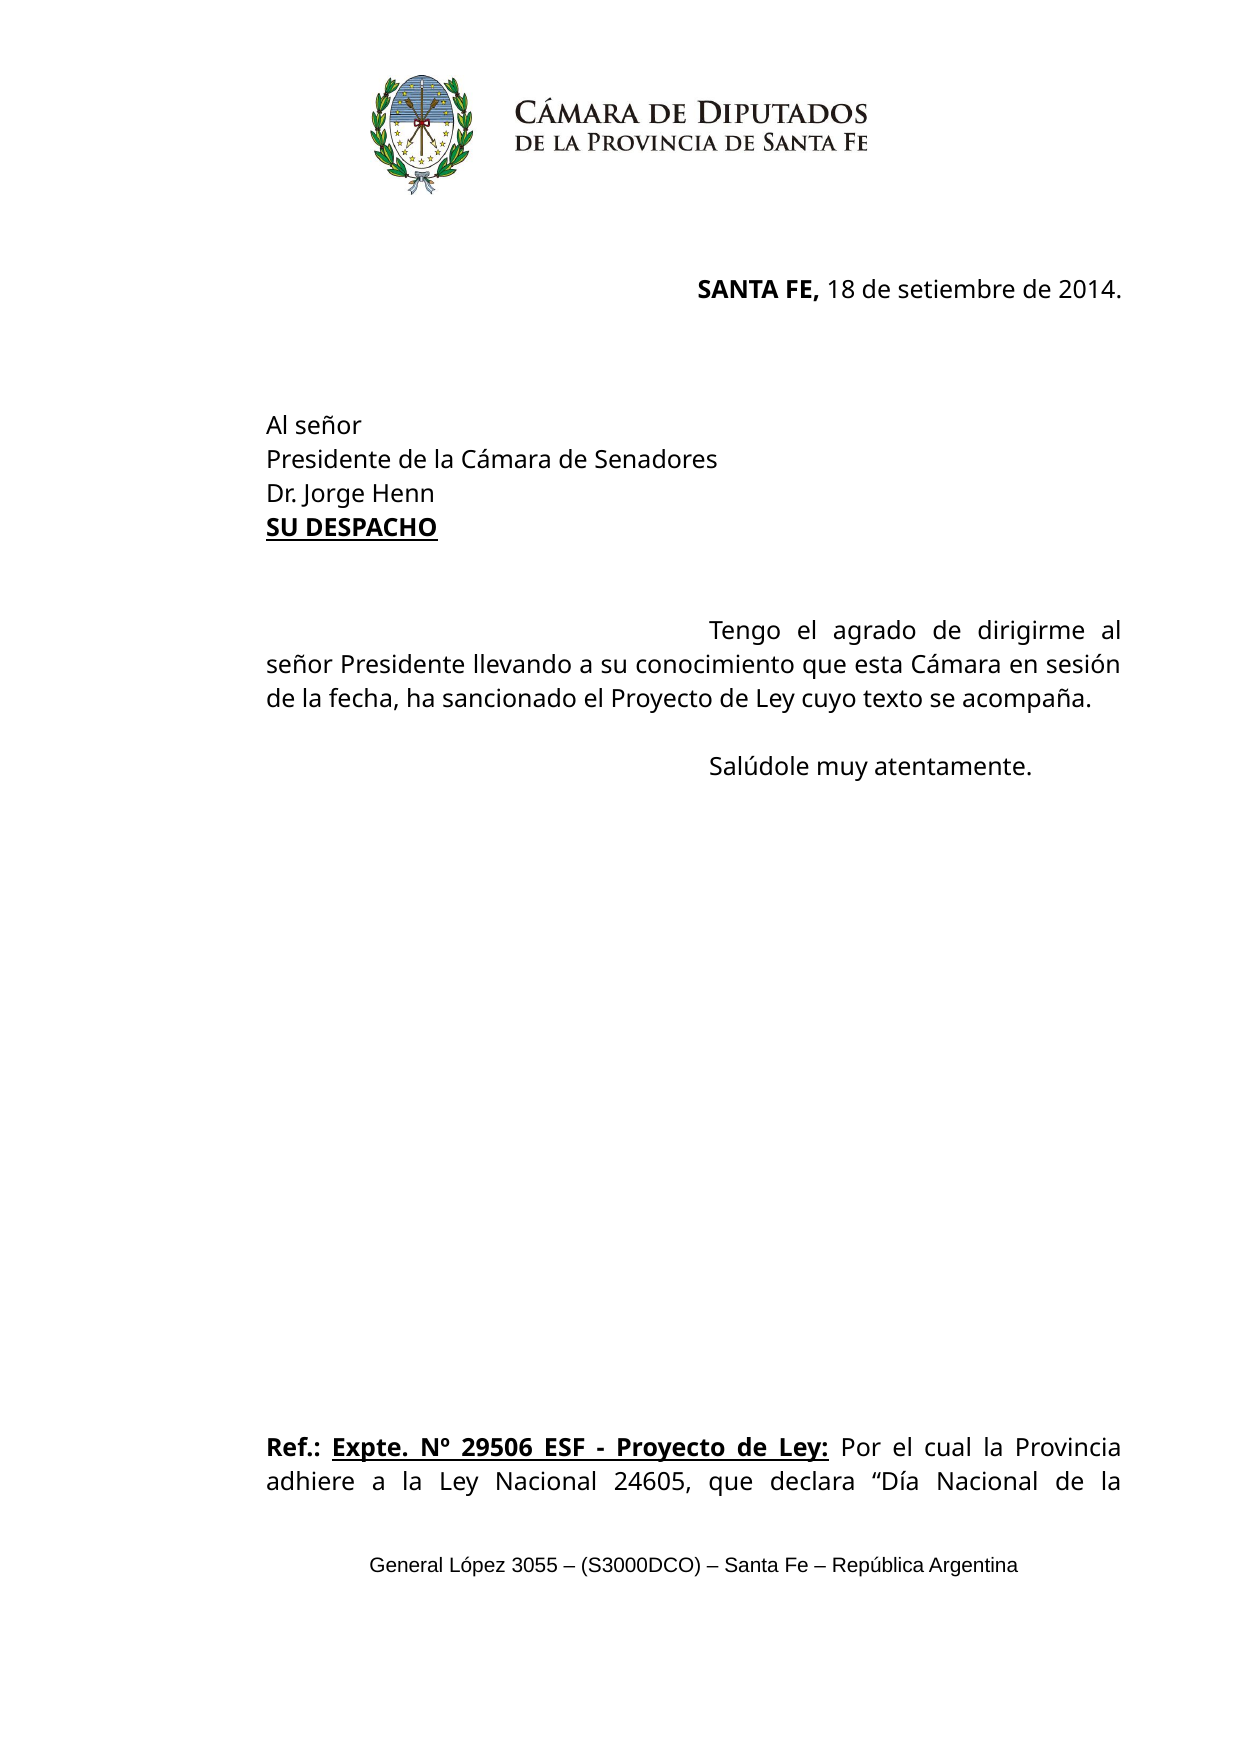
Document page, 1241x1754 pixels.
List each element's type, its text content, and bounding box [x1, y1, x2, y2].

text SANTA FE, 18 de setiembre de 2014. [266, 272, 1122, 306]
text SU DESPACHO [266, 510, 1122, 544]
picture [370, 75, 868, 199]
text Presidente de la Cámara de Senadores [266, 442, 1122, 476]
text Tengo el agrado de dirigirme al señor Presidente llevando a su conocimiento que esta Cámara en sesión de la fecha, ha sancionado el Proyecto de Ley cuyo texto se acompaña. [266, 612, 1122, 714]
text Ref.: Expte. Nº 29506 ESF - Proyecto de Ley: Por el cual la Provincia adhiere a la Ley Nacional 24605, que declara “Día Nacional de la [266, 1430, 1122, 1498]
text Dr. Jorge Henn [266, 476, 1122, 510]
text Al señor [266, 408, 1122, 442]
text Salúdole muy atentamente. [266, 748, 1122, 783]
